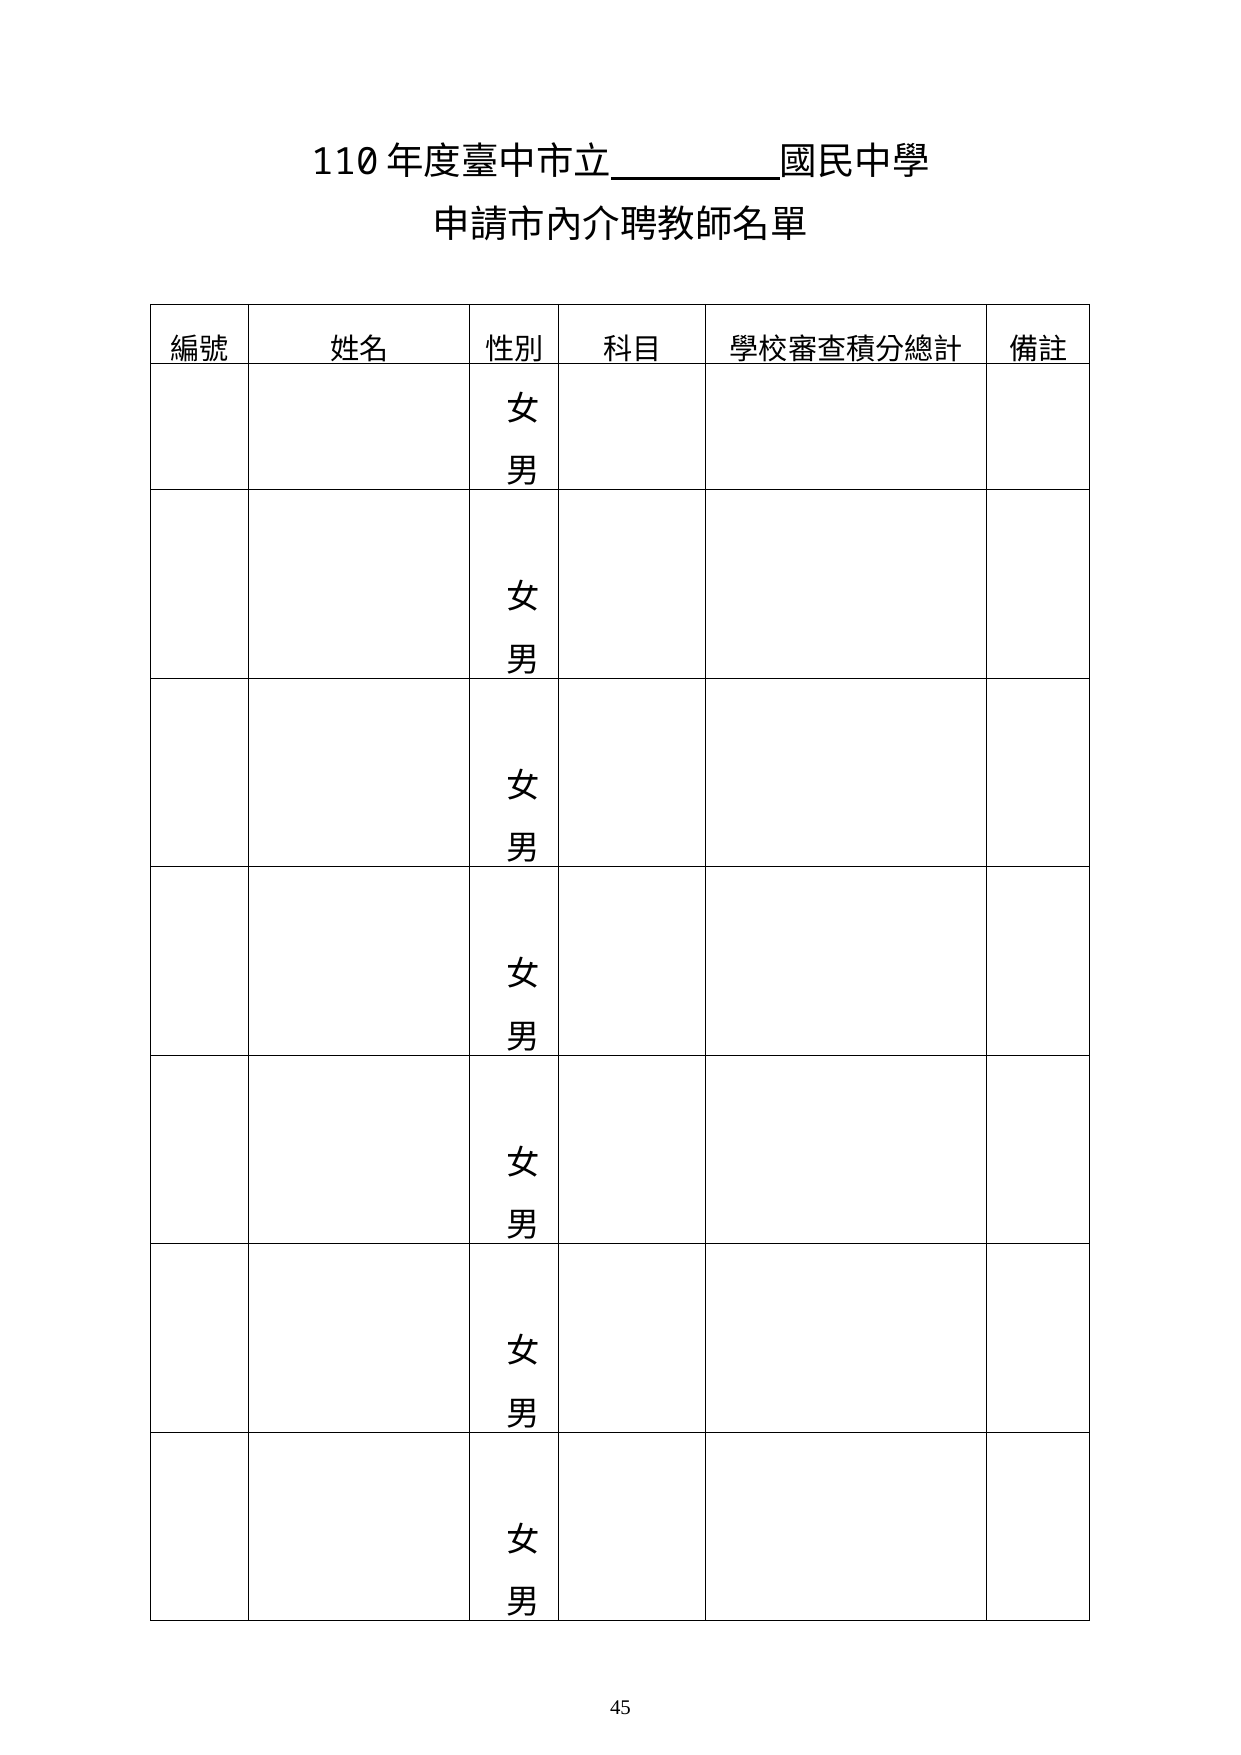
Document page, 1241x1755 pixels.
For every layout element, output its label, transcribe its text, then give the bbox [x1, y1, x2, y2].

table_cell [706, 867, 986, 1055]
table_cell [151, 679, 248, 866]
table_cell [249, 1244, 469, 1432]
table_cell [559, 1433, 705, 1620]
table_header 學校審查積分總計 [706, 305, 986, 363]
table_cell [249, 679, 469, 866]
text 申請市內介聘教師名單 [100, 179, 1140, 241]
table_cell 女 男 [470, 364, 558, 489]
table_cell [151, 1244, 248, 1432]
table_cell [706, 490, 986, 678]
table_cell [987, 1433, 1089, 1620]
table_cell [987, 490, 1089, 678]
table_cell 女 男 [470, 1056, 558, 1243]
table_cell [706, 1244, 986, 1432]
table_cell [559, 1056, 705, 1243]
table_cell [987, 364, 1089, 489]
table_cell [151, 490, 248, 678]
table_cell [249, 364, 469, 489]
table_cell 女 男 [470, 1244, 558, 1432]
table_cell [559, 867, 705, 1055]
table_cell [987, 1244, 1089, 1432]
table_cell [249, 490, 469, 678]
table_cell [151, 364, 248, 489]
table_cell [151, 1056, 248, 1243]
table_cell [559, 490, 705, 678]
table_cell 女 男 [470, 490, 558, 678]
table_header 姓名 [249, 305, 469, 363]
table_header 性別 [470, 305, 558, 363]
table_cell [706, 1056, 986, 1243]
table_cell [151, 1433, 248, 1620]
table_cell [987, 1056, 1089, 1243]
text 110年度臺中市立 國民中學 [100, 116, 1140, 179]
table_cell [151, 867, 248, 1055]
table_cell [249, 867, 469, 1055]
table_cell [706, 679, 986, 866]
table_cell [249, 1056, 469, 1243]
table_cell [987, 867, 1089, 1055]
table_cell [559, 679, 705, 866]
table_cell 女 男 [470, 1433, 558, 1620]
table_cell 女 男 [470, 867, 558, 1055]
table_cell [987, 679, 1089, 866]
table_cell [559, 364, 705, 489]
table_cell [706, 1433, 986, 1620]
table_header 編號 [151, 305, 248, 363]
table_cell [559, 1244, 705, 1432]
table_header 備註 [987, 305, 1089, 363]
table_cell 女 男 [470, 679, 558, 866]
table_cell [706, 364, 986, 489]
table_header 科目 [559, 305, 705, 363]
table_cell [249, 1433, 469, 1620]
